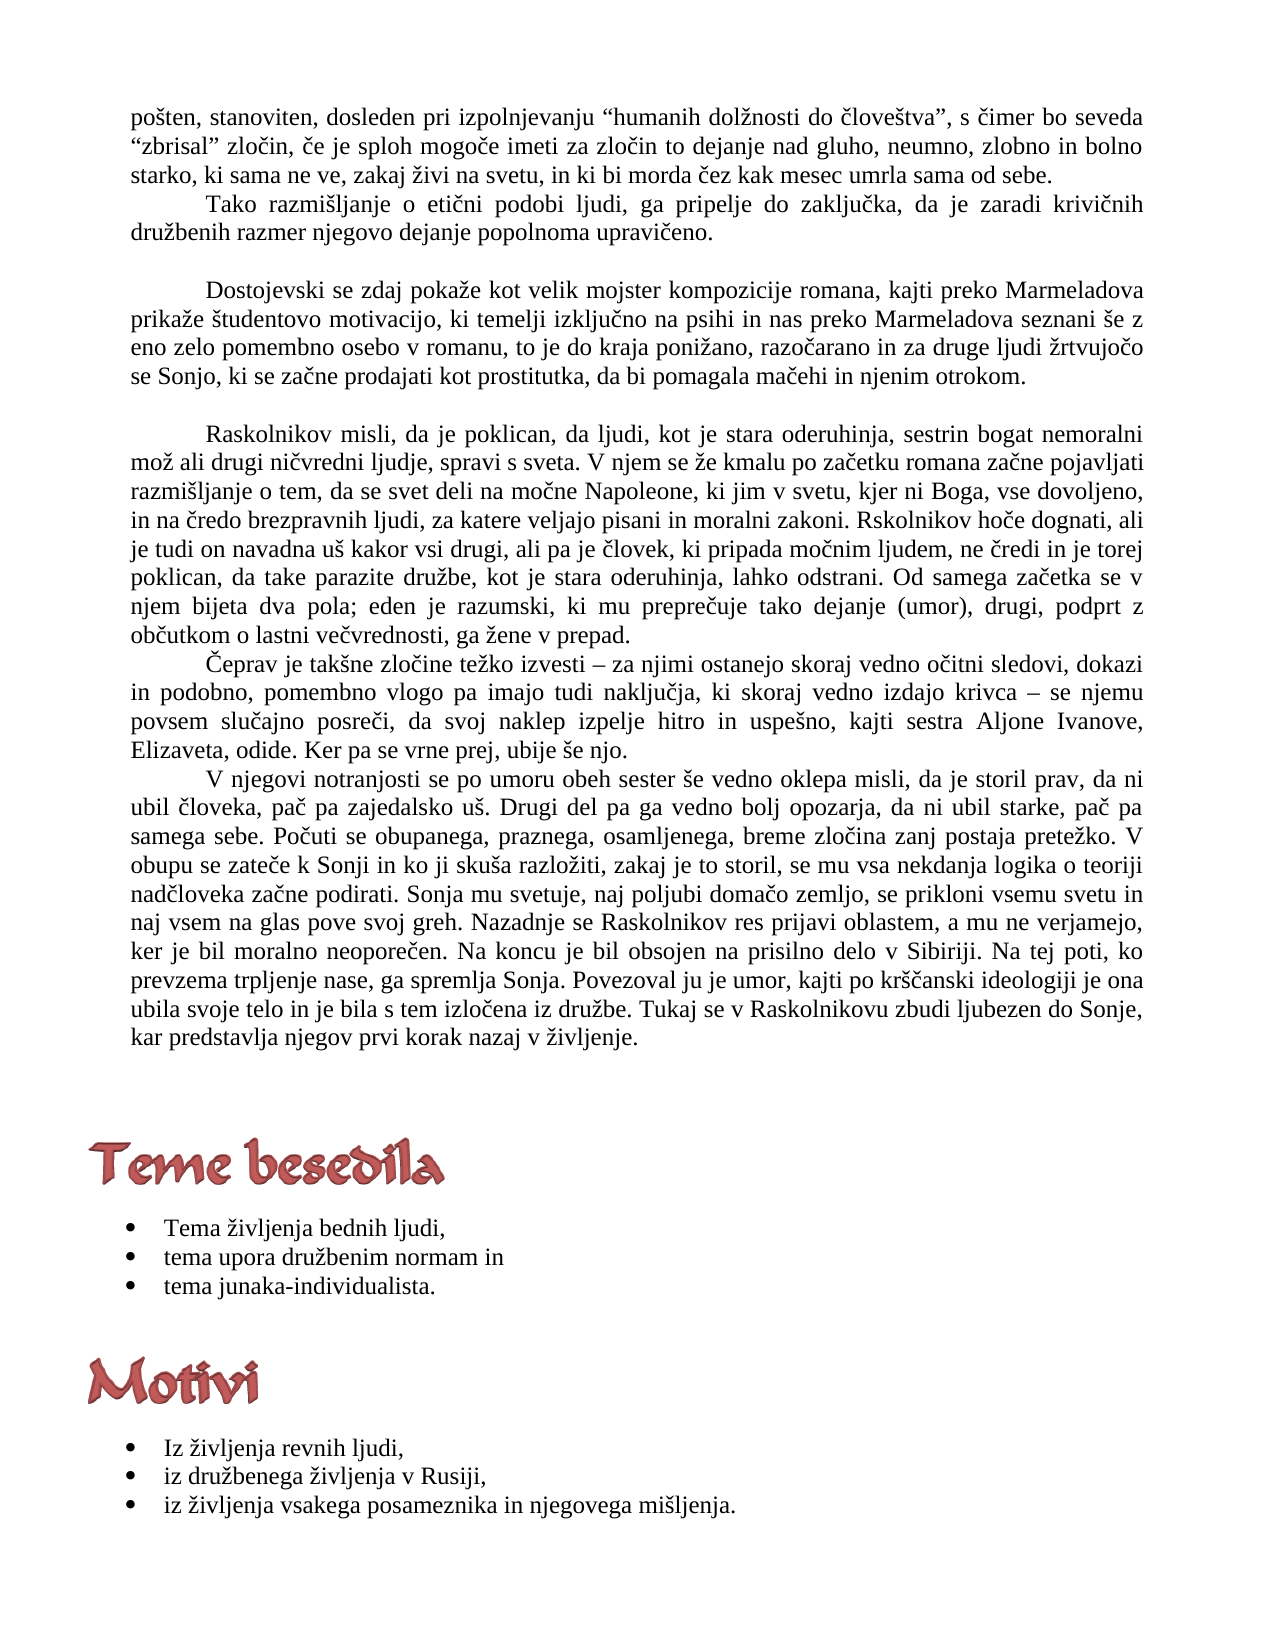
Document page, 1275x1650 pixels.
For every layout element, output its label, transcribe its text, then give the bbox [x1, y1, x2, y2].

picture [88, 1356, 258, 1404]
text Dostojevski se zdaj pokaže kot velik mojster kompozicije romana, kajti preko Marmeladova prikaže študentovo motivacijo, ki temelji izključno na psihi in nas preko Marmeladova seznani še z eno zelo pomembno osebo v romanu, to je do kraja ponižano, razočarano in za druge ljudi žrtvujočo se Sonjo, ki se začne prodajati kot prostitutka, da bi pomagala mačehi in njenim otrokom. [130, 275, 1145, 390]
text Raskolnikov misli, da je poklican, da ljudi, kot je stara oderuhinja, sestrin bogat nemoralni mož ali drugi ničvredni ljudje, spravi s sveta. V njem se že kmalu po začetku romana začne pojavljati razmišljanje o tem, da se svet deli na močne Napoleone, ki jim v svetu, kjer ni Boga, vse dovoljeno, in na čredo brezpravnih ljudi, za katere veljajo pisani in moralni zakoni. Rskolnikov hoče dognati, ali je tudi on navadna uš kakor vsi drugi, ali pa je človek, ki pripada močnim ljudem, ne čredi in je torej poklican, da take parazite družbe, kot je stara oderuhinja, lahko odstrani. Od samega začetka se v njem bijeta dva pola; eden je razumski, ki mu preprečuje tako dejanje (umor), drugi, podprt z občutkom o lastni večvrednosti, ga žene v prepad. [130, 419, 1145, 649]
text pošten, stanoviten, dosleden pri izpolnjevanju “humanih dolžnosti do človeštva”, s čimer bo seveda “zbrisal” zločin, če je sploh mogoče imeti za zločin to dejanje nad gluho, neumno, zlobno in bolno starko, ki sama ne ve, zakaj živi na svetu, in ki bi morda čez kak mesec umrla sama od sebe. [130, 102, 1145, 189]
list tema junaka-individualista. [126, 1271, 1186, 1299]
text Čeprav je takšne zločine težko izvesti – za njimi ostanejo skoraj vedno očitni sledovi, dokazi in podobno, pomembno vlogo pa imajo tudi naključja, ki skoraj vedno izdajo krivca – se njemu povsem slučajno posreči, da svoj naklep izpelje hitro in uspešno, kajti sestra Aljone Ivanove, Elizaveta, odide. Ker pa se vrne prej, ubije še njo. [130, 649, 1145, 764]
list iz družbenega življenja v Rusiji, [126, 1461, 1186, 1490]
text Tako razmišljanje o etični podobi ljudi, ga pripelje do zaključka, da je zaradi krivičnih družbenih razmer njegovo dejanje popolnoma upravičeno. [130, 189, 1145, 246]
picture [88, 1137, 445, 1185]
list iz življenja vsakega posameznika in njegovega mišljenja. [126, 1490, 1186, 1519]
list Iz življenja revnih ljudi, [126, 1433, 1186, 1461]
list Tema življenja bednih ljudi, [126, 1213, 1186, 1242]
list tema upora družbenim normam in [126, 1242, 1186, 1271]
text V njegovi notranjosti se po umoru obeh sester še vedno oklepa misli, da je storil prav, da ni ubil človeka, pač pa zajedalsko uš. Drugi del pa ga vedno bolj opozarja, da ni ubil starke, pač pa samega sebe. Počuti se obupanega, praznega, osamljenega, breme zločina zanj postaja pretežko. V obupu se zateče k Sonji in ko ji skuša razložiti, zakaj je to storil, se mu vsa nekdanja logika o teoriji nadčloveka začne podirati. Sonja mu svetuje, naj poljubi domačo zemljo, se prikloni vsemu svetu in naj vsem na glas pove svoj greh. Nazadnje se Raskolnikov res prijavi oblastem, a mu ne verjamejo, ker je bil moralno neoporečen. Na koncu je bil obsojen na prisilno delo v Sibiriji. Na tej poti, ko prevzema trpljenje nase, ga spremlja Sonja. Povezoval ju je umor, kajti po krščanski ideologiji je ona ubila svoje telo in je bila s tem izločena iz družbe. Tukaj se v Raskolnikovu zbudi ljubezen do Sonje, kar predstavlja njegov prvi korak nazaj v življenje. [130, 764, 1145, 1051]
